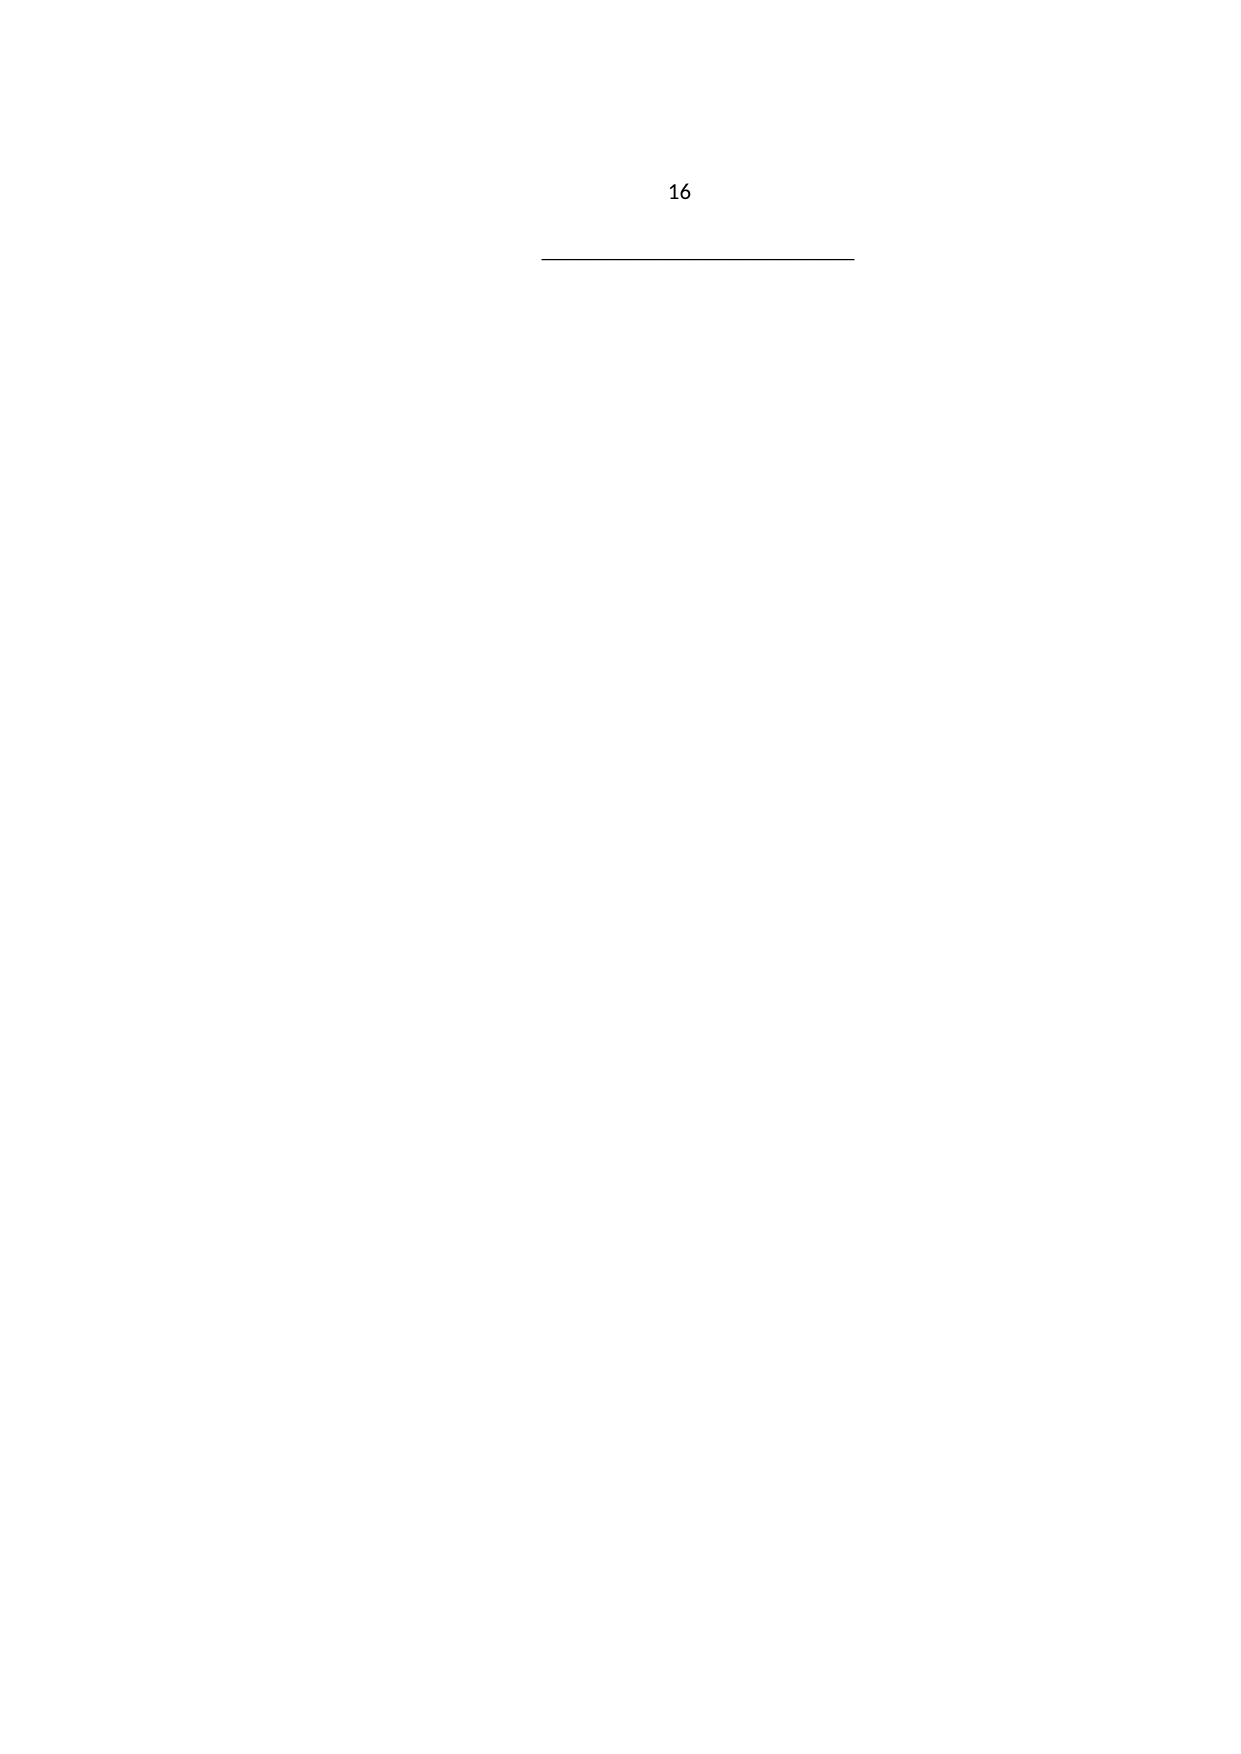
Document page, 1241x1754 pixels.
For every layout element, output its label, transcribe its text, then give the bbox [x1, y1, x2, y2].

text _________________________ [215, 234, 1181, 263]
